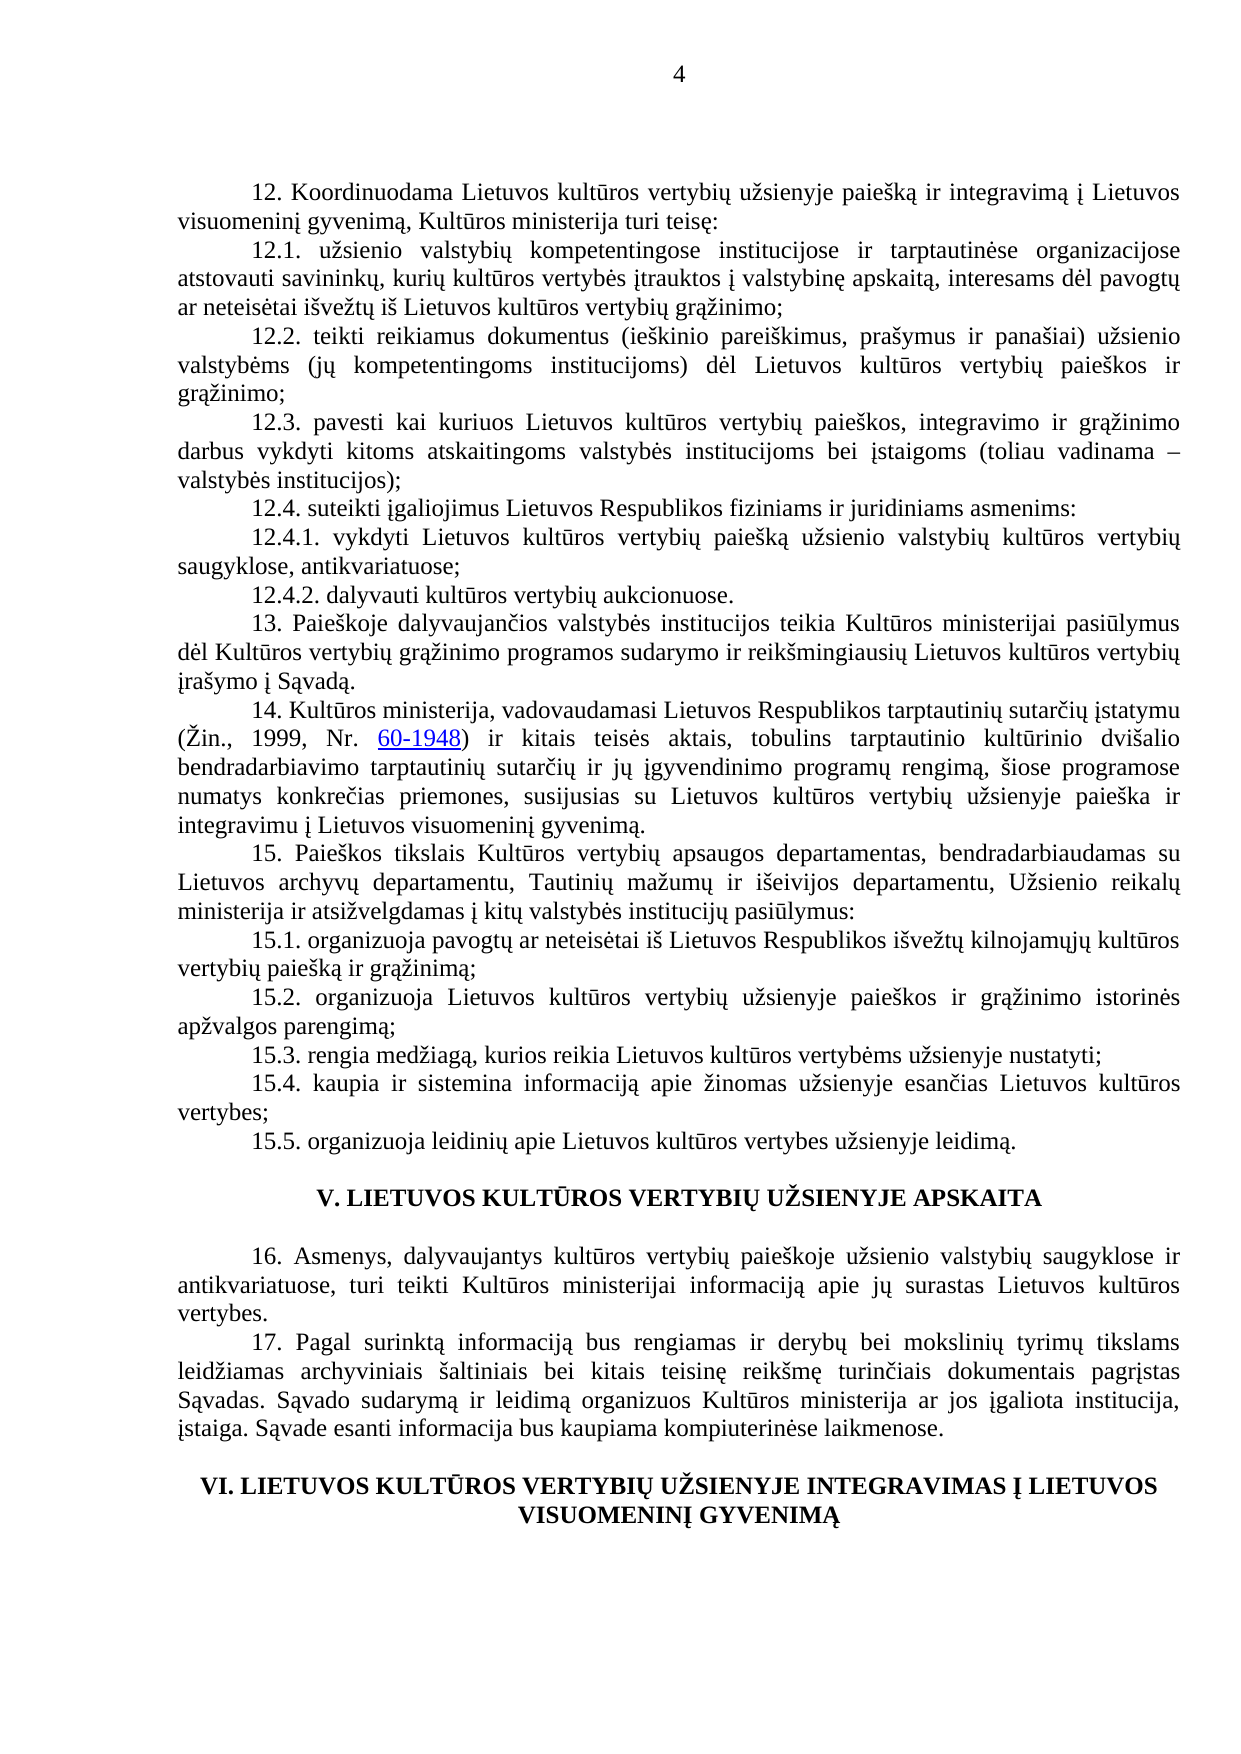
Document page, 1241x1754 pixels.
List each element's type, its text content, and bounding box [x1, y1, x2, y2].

text 15.2. organizuoja Lietuvos kultūros vertybių užsienyje paieškos ir grąžinimo istorinės apžvalgos parengimą; [177, 982, 1181, 1040]
text 15.4. kaupia ir sistemina informaciją apie žinomas užsienyje esančias Lietuvos kultūros vertybes; [177, 1068, 1181, 1126]
text V. LIETUVOS KULTŪROS VERTYBIŲ UŽSIENYJE APSKAITA [177, 1183, 1181, 1212]
text VI. LIETUVOS KULTŪROS VERTYBIŲ UŽSIENYJE INTEGRAVIMAS Į LIETUVOS [177, 1471, 1181, 1500]
text 14. Kultūros ministerija, vadovaudamasi Lietuvos Respublikos tarptautinių sutarčių įstatymu (Žin., 1999, Nr. 60-1948) ir kitais teisės aktais, tobulins tarptautinio kultūrinio dvišalio bendradarbiavimo tarptautinių sutarčių ir jų įgyvendinimo programų rengimą, šiose programose numatys konkrečias priemones, susijusias su Lietuvos kultūros vertybių užsienyje paieška ir integravimu į Lietuvos visuomeninį gyvenimą. [177, 695, 1181, 838]
text 13. Paieškoje dalyvaujančios valstybės institucijos teikia Kultūros ministerijai pasiūlymus dėl Kultūros vertybių grąžinimo programos sudarymo ir reikšmingiausių Lietuvos kultūros vertybių įrašymo į Sąvadą. [177, 608, 1181, 695]
text 16. Asmenys, dalyvaujantys kultūros vertybių paieškoje užsienio valstybių saugyklose ir antikvariatuose, turi teikti Kultūros ministerijai informaciją apie jų surastas Lietuvos kultūros vertybes. [177, 1241, 1181, 1327]
text 12.2. teikti reikiamus dokumentus (ieškinio pareiškimus, prašymus ir panašiai) užsienio valstybėms (jų kompetentingoms institucijoms) dėl Lietuvos kultūros vertybių paieškos ir grąžinimo; [177, 321, 1181, 407]
text 15. Paieškos tikslais Kultūros vertybių apsaugos departamentas, bendradarbiaudamas su Lietuvos archyvų departamentu, Tautinių mažumų ir išeivijos departamentu, Užsienio reikalų ministerija ir atsižvelgdamas į kitų valstybės institucijų pasiūlymus: [177, 838, 1181, 925]
text 12.1. užsienio valstybių kompetentingose institucijose ir tarptautinėse organizacijose atstovauti savininkų, kurių kultūros vertybės įtrauktos į valstybinę apskaitą, interesams dėl pavogtų ar neteisėtai išvežtų iš Lietuvos kultūros vertybių grąžinimo; [177, 235, 1181, 321]
text 12.4. suteikti įgaliojimus Lietuvos Respublikos fiziniams ir juridiniams asmenims: [177, 493, 1181, 522]
text VISUOMENINĮ GYVENIMĄ [177, 1500, 1181, 1528]
text 15.5. organizuoja leidinių apie Lietuvos kultūros vertybes užsienyje leidimą. [177, 1126, 1181, 1155]
text 15.3. rengia medžiagą, kurios reikia Lietuvos kultūros vertybėms užsienyje nustatyti; [177, 1040, 1181, 1068]
text 12.3. pavesti kai kuriuos Lietuvos kultūros vertybių paieškos, integravimo ir grąžinimo darbus vykdyti kitoms atskaitingoms valstybės institucijoms bei įstaigoms (toliau vadinama – valstybės institucijos); [177, 407, 1181, 493]
text 12.4.2. dalyvauti kultūros vertybių aukcionuose. [177, 580, 1181, 608]
text 15.1. organizuoja pavogtų ar neteisėtai iš Lietuvos Respublikos išvežtų kilnojamųjų kultūros vertybių paiešką ir grąžinimą; [177, 925, 1181, 982]
text 12.4.1. vykdyti Lietuvos kultūros vertybių paiešką užsienio valstybių kultūros vertybių saugyklose, antikvariatuose; [177, 522, 1181, 580]
text 17. Pagal surinktą informaciją bus rengiamas ir derybų bei mokslinių tyrimų tikslams leidžiamas archyviniais šaltiniais bei kitais teisinę reikšmę turinčiais dokumentais pagrįstas Sąvadas. Sąvado sudarymą ir leidimą organizuos Kultūros ministerija ar jos įgaliota institucija, įstaiga. Sąvade esanti informacija bus kaupiama kompiuterinėse laikmenose. [177, 1327, 1181, 1442]
text 12. Koordinuodama Lietuvos kultūros vertybių užsienyje paiešką ir integravimą į Lietuvos visuomeninį gyvenimą, Kultūros ministerija turi teisę: [177, 177, 1181, 235]
